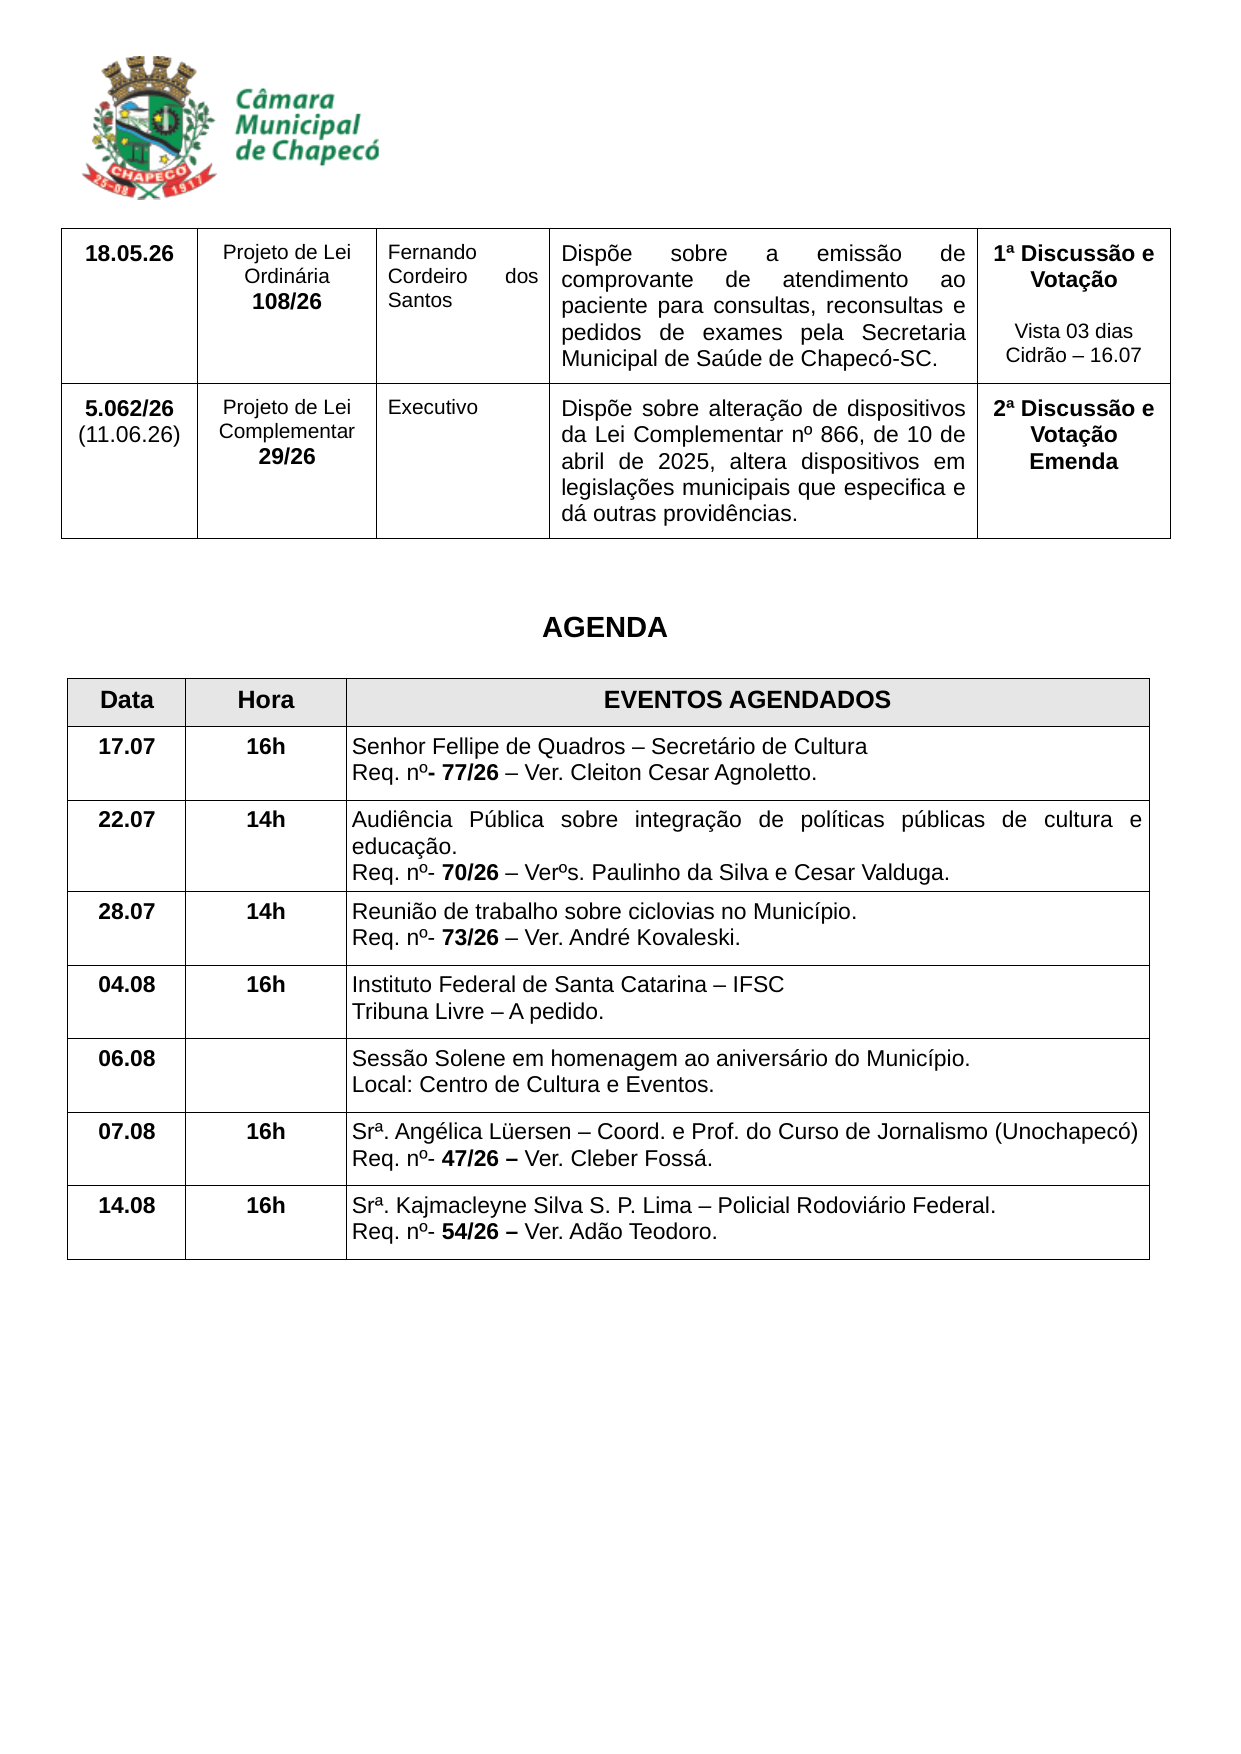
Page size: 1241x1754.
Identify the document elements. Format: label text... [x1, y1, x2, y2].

table_cell Dispõe sobre alteração de dispositivos da Lei Complementar nº 866, de 10 de abril de 2025, altera dispositivos em legislações municipais que especifica e dá outras providências. [550, 384, 977, 538]
table_cell 17.07 [68, 727, 185, 800]
table_cell 16h [186, 727, 346, 800]
table_cell 5.062/26 (11.06.26) [62, 384, 197, 538]
table_cell Audiência Pública sobre integração de políticas públicas de cultura e educação. Req. nº- 70/26 – Verºs. Paulinho da Silva e Cesar Valduga. [347, 801, 1149, 891]
table_cell Instituto Federal de Santa Catarina – IFSC Tribuna Livre – A pedido. [347, 966, 1149, 1038]
table_header EVENTOS AGENDADOS [347, 679, 1149, 726]
text AGENDA [65, 609, 1145, 643]
table_cell 14.08 [68, 1186, 185, 1258]
table_cell 14h [186, 892, 346, 965]
table_cell Sessão Solene em homenagem ao aniversário do Município. Local: Centro de Cultura e Eventos. [347, 1039, 1149, 1112]
table_header Data [68, 679, 185, 726]
table_cell 04.08 [68, 966, 185, 1038]
table_header Hora [186, 679, 346, 726]
table_cell 16h [186, 1186, 346, 1258]
table_cell Fernando Cordeiro dos Santos [377, 229, 549, 383]
table_cell 1ª Discussão e Votação Vista 03 dias Cidrão – 16.07 [978, 229, 1170, 383]
table_cell 16h [186, 966, 346, 1038]
table_cell Senhor Fellipe de Quadros – Secretário de Cultura Req. nº- 77/26 – Ver. Cleiton Cesar Agnoletto. [347, 727, 1149, 800]
table_cell Projeto de Lei Ordinária 108/26 [198, 229, 376, 383]
table_cell [186, 1039, 346, 1112]
picture [81, 56, 379, 200]
table_cell Executivo [377, 384, 549, 538]
table_cell 18.05.26 [62, 229, 197, 383]
table_cell Srª. Angélica Lüersen – Coord. e Prof. do Curso de Jornalismo (Unochapecó) Req. nº- 47/26 – Ver. Cleber Fossá. [347, 1113, 1149, 1185]
table_cell Reunião de trabalho sobre ciclovias no Município. Req. nº- 73/26 – Ver. André Kovaleski. [347, 892, 1149, 965]
table_cell 07.08 [68, 1113, 185, 1185]
table_cell 22.07 [68, 801, 185, 891]
table_cell 14h [186, 801, 346, 891]
table_cell 2ª Discussão e Votação Emenda [978, 384, 1170, 538]
table_cell Projeto de Lei Complementar 29/26 [198, 384, 376, 538]
table_cell Dispõe sobre a emissão de comprovante de atendimento ao paciente para consultas, reconsultas e pedidos de exames pela Secretaria Municipal de Saúde de Chapecó-SC. [550, 229, 977, 383]
table_cell 28.07 [68, 892, 185, 965]
table_cell 16h [186, 1113, 346, 1185]
table_cell Srª. Kajmacleyne Silva S. P. Lima – Policial Rodoviário Federal. Req. nº- 54/26 – Ver. Adão Teodoro. [347, 1186, 1149, 1258]
table_cell 06.08 [68, 1039, 185, 1112]
